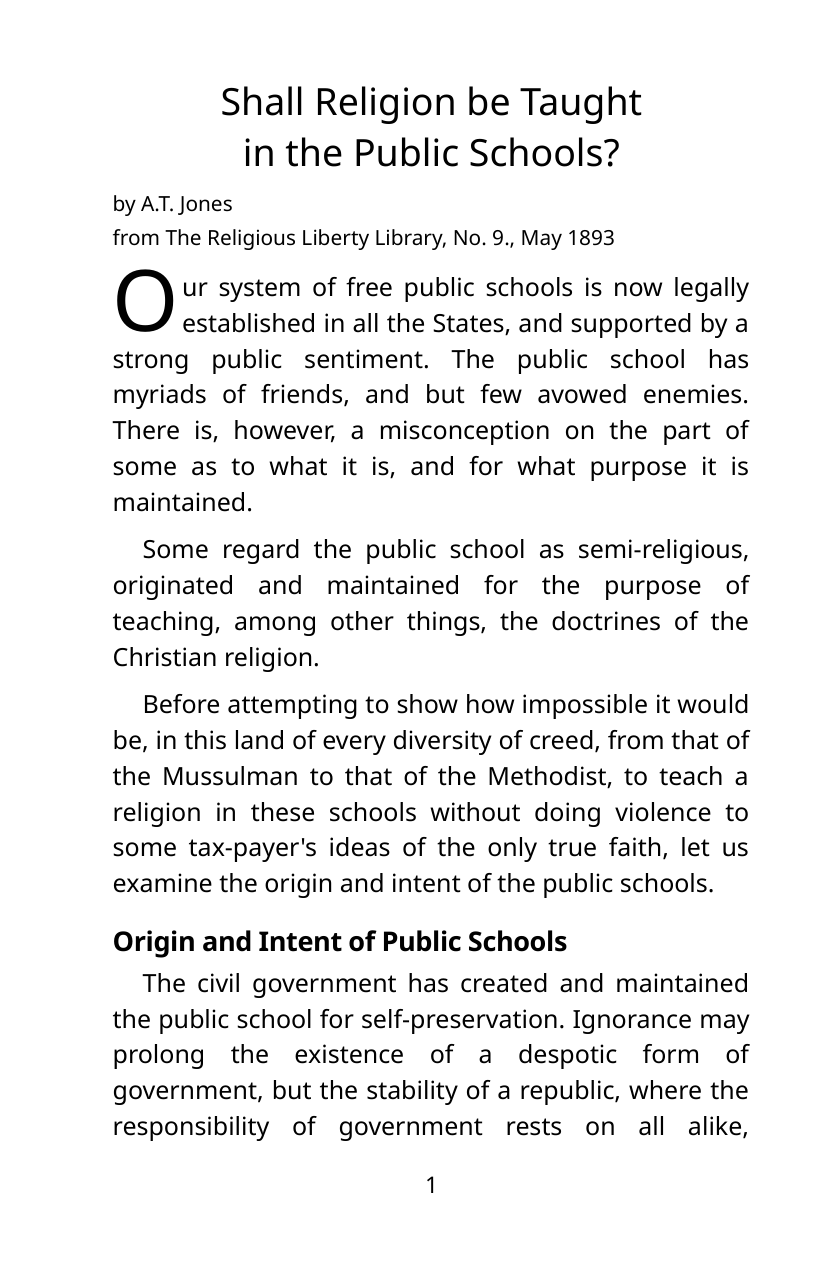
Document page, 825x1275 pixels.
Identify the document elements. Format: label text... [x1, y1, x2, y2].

text Our system of free public schools is now legally established in all the States, and supported by a strong public sentiment. The public school has myriads of friends, and but few avowed enemies. There is, however, a misconception on the part of some as to what it is, and for what purpose it is maintained. [112, 270, 750, 518]
text from The Religious Liberty Library, No. 9., May 1893 [112, 223, 750, 252]
title in the Public Schools? [112, 126, 750, 177]
text Some regard the public school as semi-religious, originated and maintained for the purpose of teaching, among other things, the doctrines of the Christian religion. [112, 532, 750, 673]
text Before attempting to show how impossible it would be, in this land of every diversity of creed, from that of the Mussulman to that of the Methodist, to teach a religion in these schools without doing violence to some tax-payer's ideas of the only true faith, let us examine the origin and intent of the public schools. [112, 687, 750, 900]
subtitle Origin and Intent of Public Schools [112, 923, 750, 959]
title Shall Religion be Taught [112, 75, 750, 126]
text The civil government has created and maintained the public school for self-preservation. Ignorance may prolong the existence of a despotic form of government, but the stability of a republic, where the responsibility of government rests on all alike, [112, 966, 750, 1142]
text by A.T. Jones [112, 189, 750, 217]
